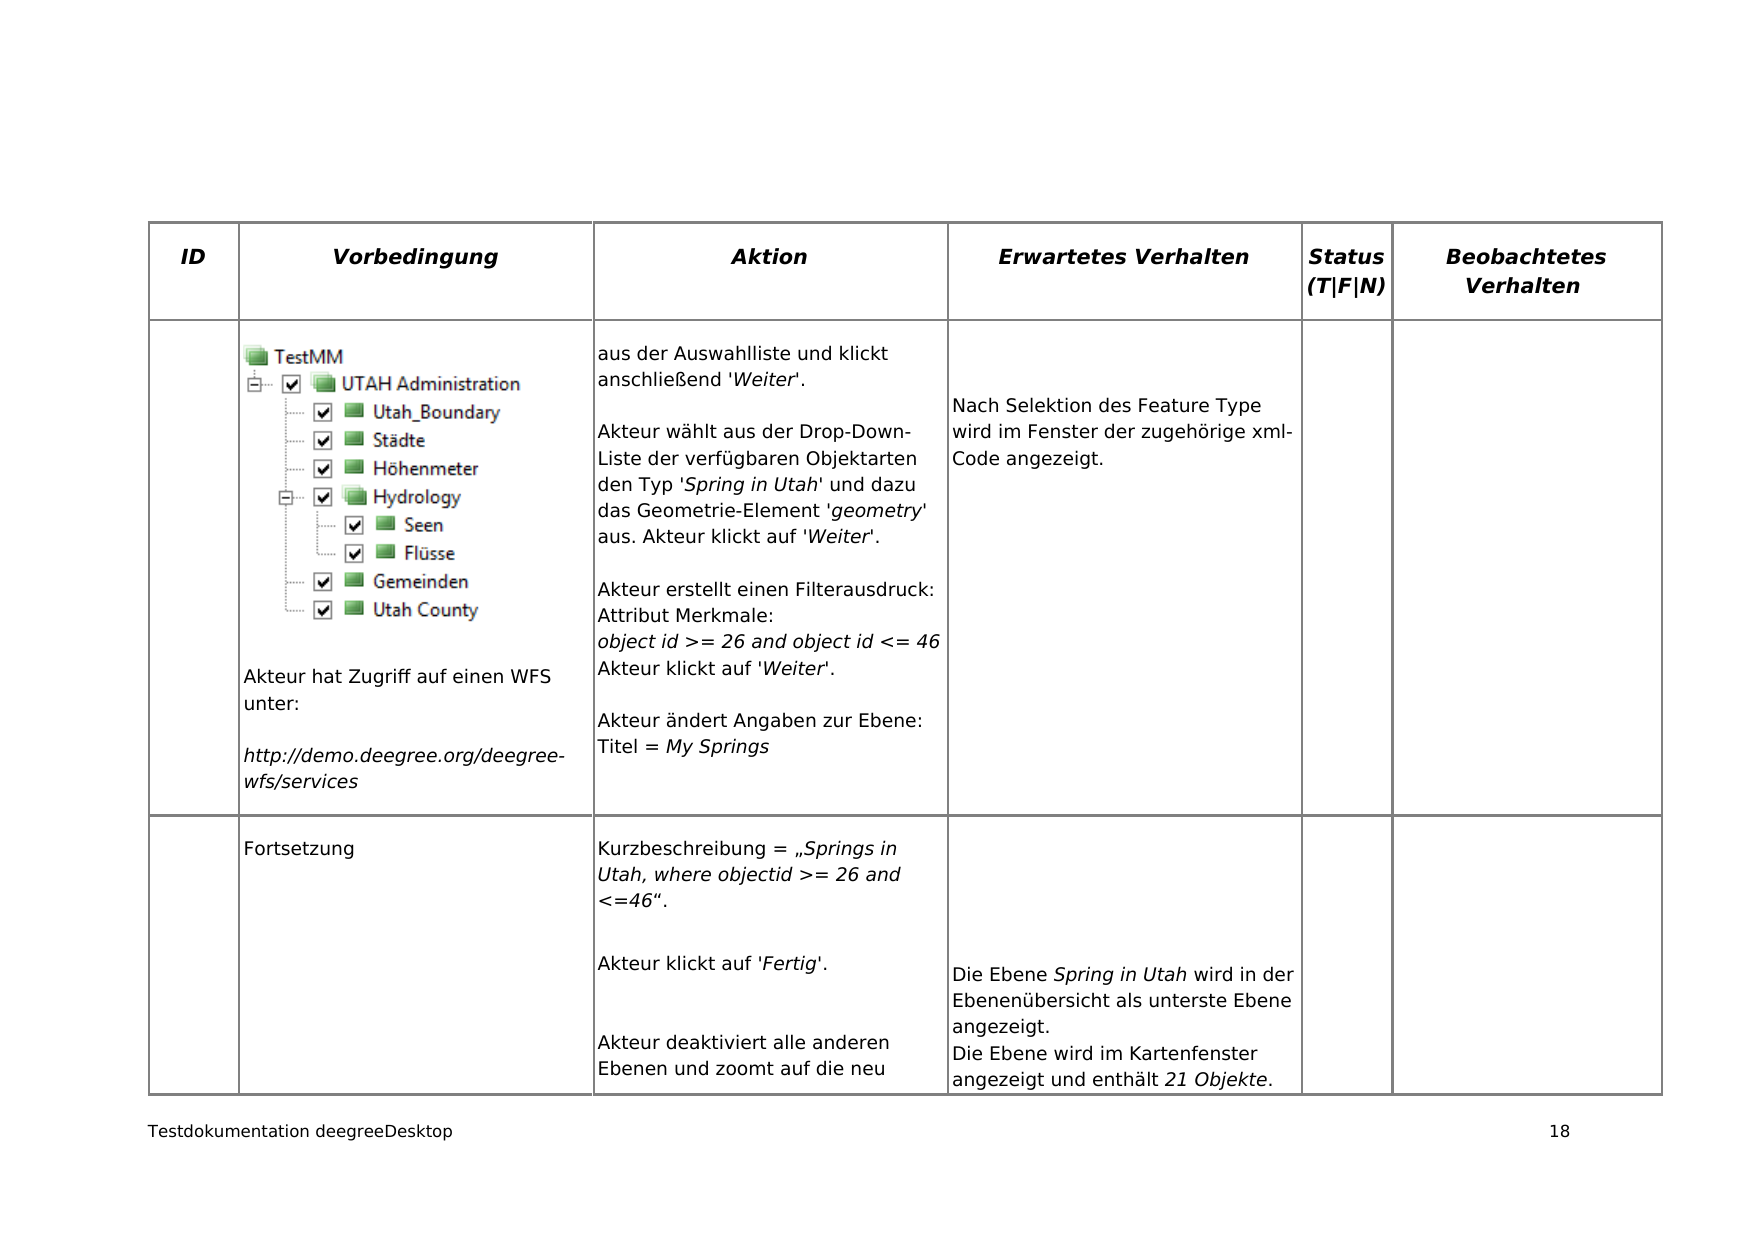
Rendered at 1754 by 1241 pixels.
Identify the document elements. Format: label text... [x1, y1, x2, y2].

table_header Beobachtetes Verhalten [1394, 224, 1661, 319]
table_header Vorbedingung [240, 224, 592, 319]
table_cell Fortsetzung [240, 817, 592, 1093]
table_header Erwartetes Verhalten [949, 224, 1301, 319]
table_cell [1303, 321, 1391, 814]
table_cell [1303, 817, 1391, 1093]
table_cell [150, 817, 238, 1093]
picture [243, 342, 527, 626]
table_cell Nach Selektion des Feature Type wird im Fenster der zugehörige xml-Code angezeigt. [949, 321, 1301, 814]
table_cell [1394, 321, 1661, 814]
table_cell Akteur hat Zugriff auf einen WFS unter: http://demo.deegree.org/deegree-wfs/services [240, 321, 592, 814]
table_cell Die Ebene Spring in Utah wird in der Ebenenübersicht als unterste Ebene angezeigt. Die Ebene wird im Kartenfenster angezeigt und enthält 21 Objekte. [949, 817, 1301, 1093]
table_header Aktion [595, 224, 947, 319]
table_cell Kurzbeschreibung = „Springs in Utah, where objectid >= 26 and <=46“. Akteur klickt auf 'Fertig'. Akteur deaktiviert alle anderen Ebenen und zoomt auf die neu [595, 817, 947, 1093]
table_cell [1394, 817, 1661, 1093]
table_cell [150, 321, 238, 814]
table_header ID [150, 224, 238, 319]
table_cell aus der Auswahlliste und klickt anschließend 'Weiter'. Akteur wählt aus der Drop-Down-Liste der verfügbaren Objektarten den Typ 'Spring in Utah' und dazu das Geometrie-Element 'geometry' aus. Akteur klickt auf 'Weiter'. Akteur erstellt einen Filterausdruck: Attribut Merkmale: object id >= 26 and object id <= 46 Akteur klickt auf 'Weiter'. Akteur ändert Angaben zur Ebene: Titel = My Springs [595, 321, 947, 814]
table_header Status (T|F|N) [1303, 224, 1391, 319]
